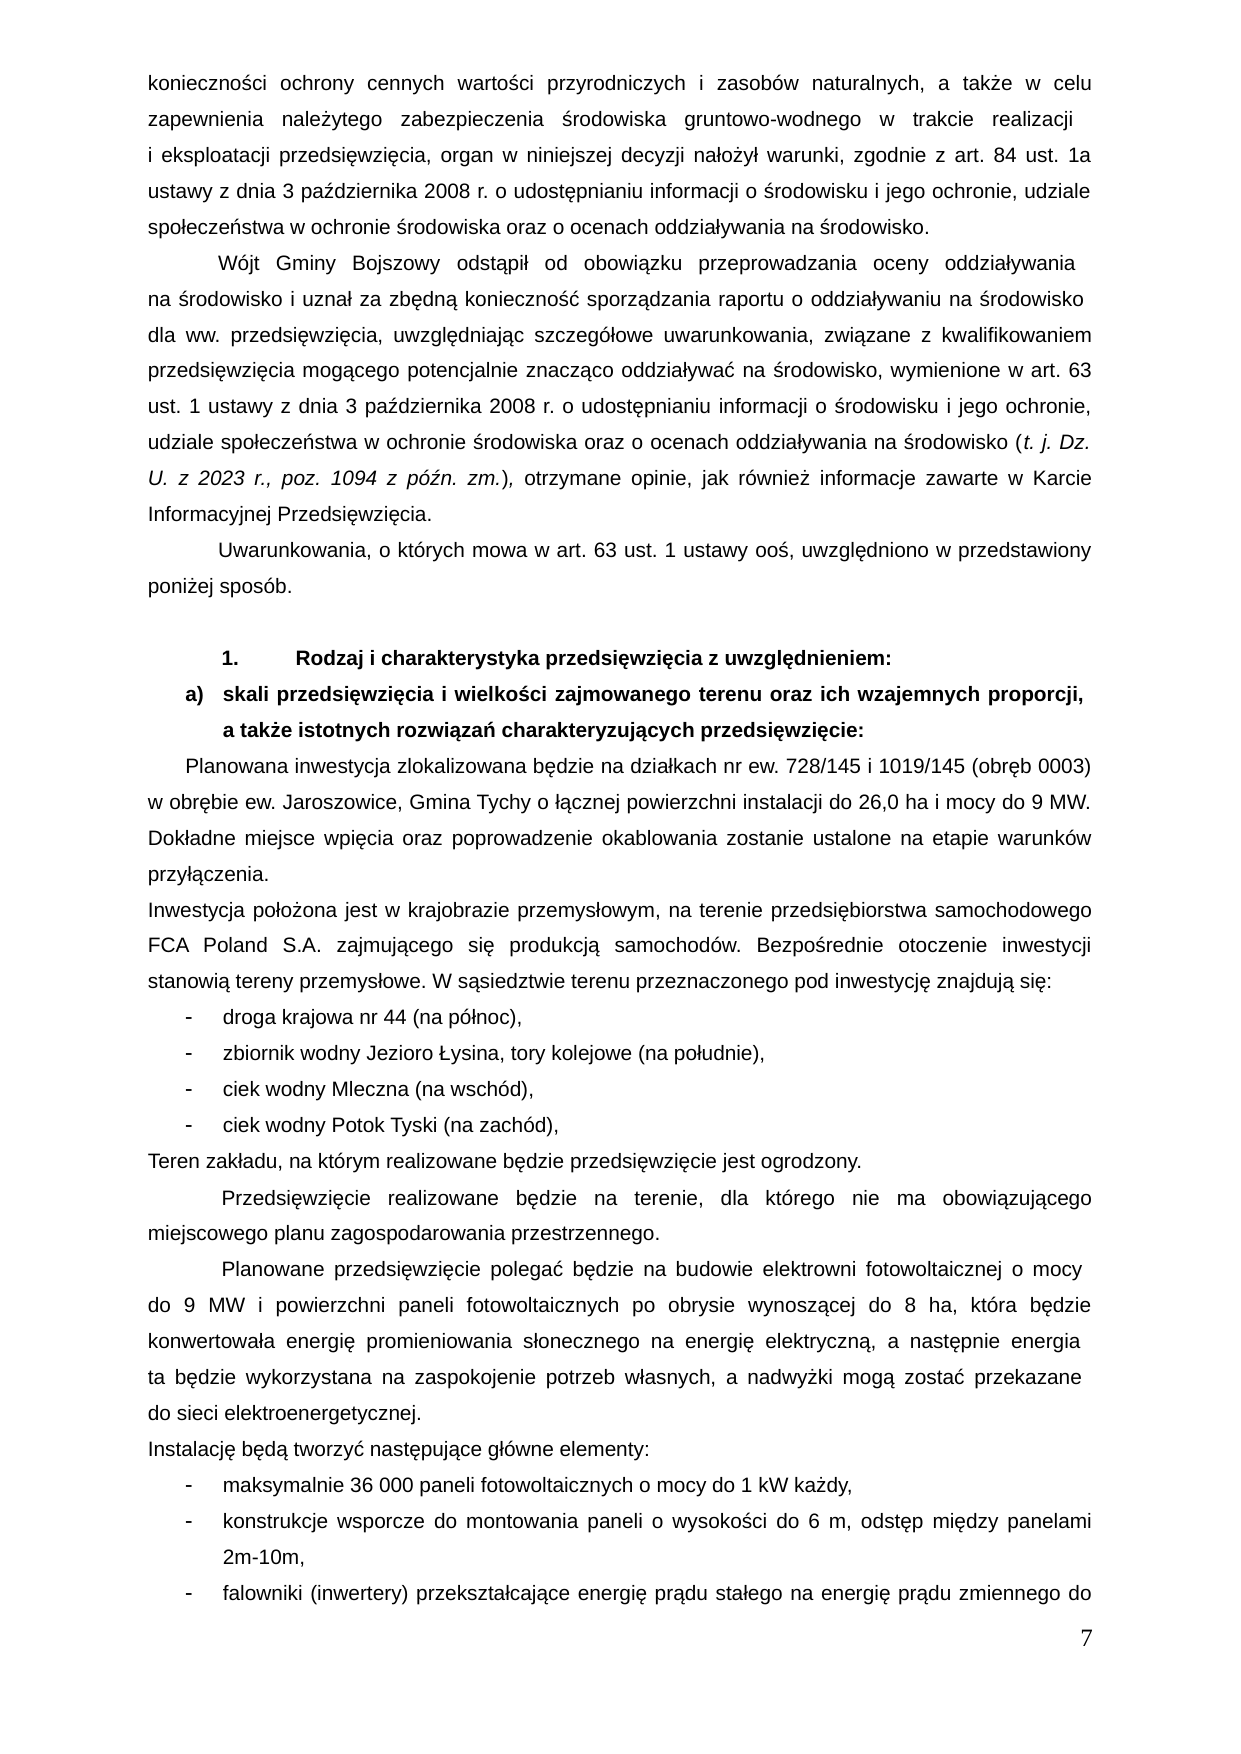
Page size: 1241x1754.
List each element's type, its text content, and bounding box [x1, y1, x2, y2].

list konstrukcje wsporcze do montowania paneli o wysokości do 6 m, odstęp między panelami 2m-10m, [185, 1509, 1093, 1569]
list falowniki (inwertery) przekształcające energię prądu stałego na energię prądu zmiennego do [185, 1581, 1093, 1605]
list Rodzaj i charakterystyka przedsięwzięcia z uwzględnieniem: [221, 646, 1093, 670]
list skali przedsięwzięcia i wielkości zajmowanego terenu oraz ich wzajemnych proporcji, a także istotnych rozwiązań charakteryzujących przedsięwzięcie: [185, 682, 1093, 742]
text Uwarunkowania, o których mowa w art. 63 ust. 1 ustawy ooś, uwzględniono w przedstawiony poniżej sposób. [148, 538, 1093, 598]
list ciek wodny Mleczna (na wschód), [185, 1077, 1093, 1101]
list droga krajowa nr 44 (na północ), [185, 1005, 1093, 1029]
list ciek wodny Potok Tyski (na zachód), [185, 1113, 1093, 1137]
text Instalację będą tworzyć następujące główne elementy: [148, 1437, 1093, 1461]
text Planowane przedsięwzięcie polegać będzie na budowie elektrowni fotowoltaicznej o mocy do 9 MW i powierzchni paneli fotowoltaicznych po obrysie wynoszącej do 8 ha, która będzie konwertowała energię promieniowania słonecznego na energię elektryczną, a następnie energia ta będzie wykorzystana na zaspokojenie potrzeb własnych, a nadwyżki mogą zostać przekazane do sieci elektroenergetycznej. [148, 1257, 1093, 1425]
text Przedsięwzięcie realizowane będzie na terenie, dla którego nie ma obowiązującego miejscowego planu zagospodarowania przestrzennego. [148, 1185, 1093, 1245]
text Teren zakładu, na którym realizowane będzie przedsięwzięcie jest ogrodzony. [148, 1149, 1093, 1173]
list maksymalnie 36 000 paneli fotowoltaicznych o mocy do 1 kW każdy, [185, 1473, 1093, 1497]
text Wójt Gminy Bojszowy odstąpił od obowiązku przeprowadzania oceny oddziaływania na środowisko i uznał za zbędną konieczność sporządzania raportu o oddziaływaniu na środowisko dla ww. przedsięwzięcia, uwzględniając szczegółowe uwarunkowania, związane z kwalifikowaniem przedsięwzięcia mogącego potencjalnie znacząco oddziaływać na środowisko, wymienione w art. 63 ust. 1 ustawy z dnia 3 października 2008 r. o udostępnianiu informacji o środowisku i jego ochronie, udziale społeczeństwa w ochronie środowiska oraz o ocenach oddziaływania na środowisko (t. j. Dz. U. z 2023 r., poz. 1094 z późn. zm.), otrzymane opinie, jak również informacje zawarte w Karcie Informacyjnej Przedsięwzięcia. [148, 251, 1093, 526]
text konieczności ochrony cennych wartości przyrodniczych i zasobów naturalnych, a także w celu zapewnienia należytego zabezpieczenia środowiska gruntowo-wodnego w trakcie realizacji i eksploatacji przedsięwzięcia, organ w niniejszej decyzji nałożył warunki, zgodnie z art. 84 ust. 1a ustawy z dnia 3 października 2008 r. o udostępnianiu informacji o środowisku i jego ochronie, udziale społeczeństwa w ochronie środowiska oraz o ocenach oddziaływania na środowisko. [148, 71, 1093, 238]
text Planowana inwestycja zlokalizowana będzie na działkach nr ew. 728/145 i 1019/145 (obręb 0003) w obrębie ew. Jaroszowice, Gmina Tychy o łącznej powierzchni instalacji do 26,0 ha i mocy do 9 MW. Dokładne miejsce wpięcia oraz poprowadzenie okablowania zostanie ustalone na etapie warunków przyłączenia. [148, 754, 1093, 885]
text Inwestycja położona jest w krajobrazie przemysłowym, na terenie przedsiębiorstwa samochodowego FCA Poland S.A. zajmującego się produkcją samochodów. Bezpośrednie otoczenie inwestycji stanowią tereny przemysłowe. W sąsiedztwie terenu przeznaczonego pod inwestycję znajdują się: [148, 897, 1093, 993]
list zbiornik wodny Jezioro Łysina, tory kolejowe (na południe), [185, 1041, 1093, 1065]
